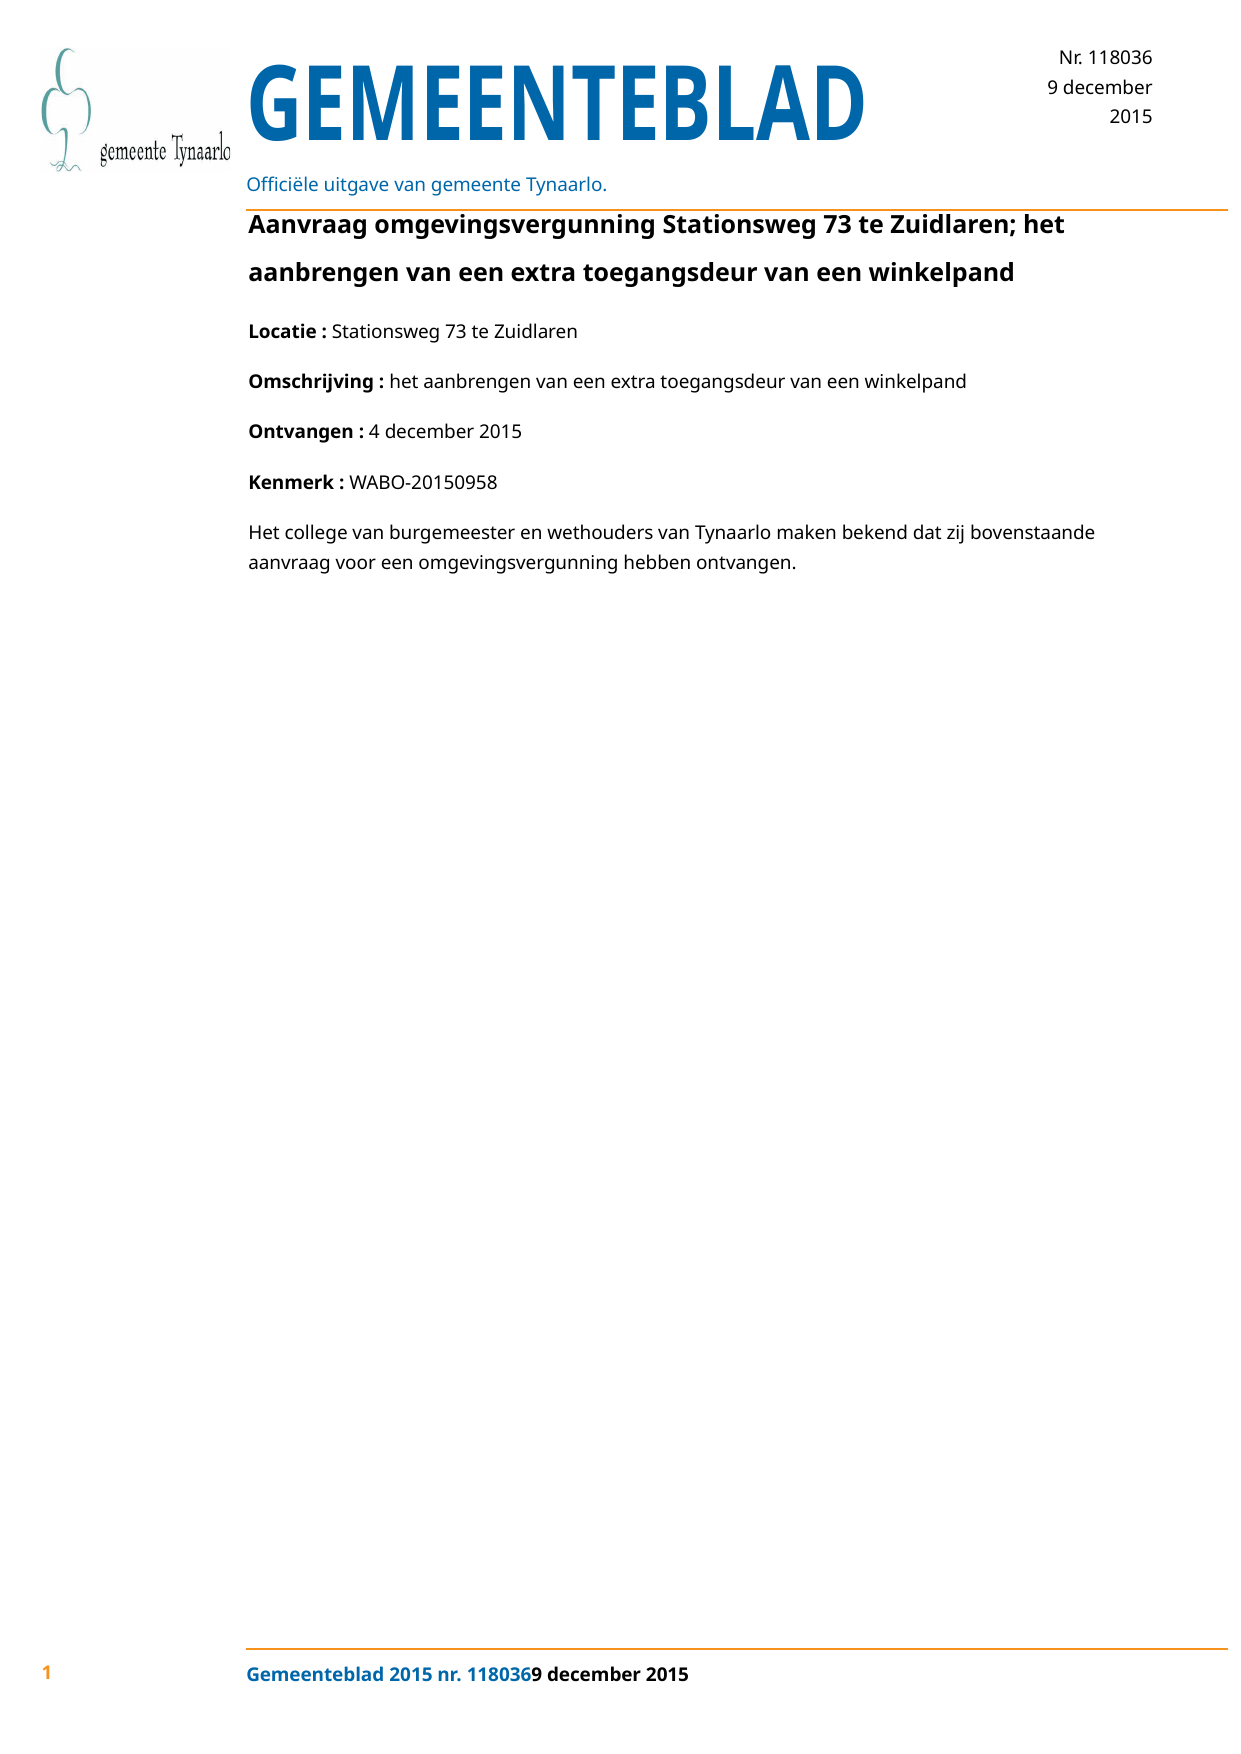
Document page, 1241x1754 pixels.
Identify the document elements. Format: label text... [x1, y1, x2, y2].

text Omschrijving : het aanbrengen van een extra toegangsdeur van een winkelpand [248, 368, 1152, 394]
text Locatie : Stationsweg 73 te Zuidlaren [248, 318, 1152, 344]
text Ontvangen : 4 december 2015 [248, 419, 1152, 444]
text Kenmerk : WABO-20150958 [248, 469, 1152, 495]
picture [41, 47, 231, 172]
text Aanvraag omgevingsvergunning Stationsweg 73 te Zuidlaren; het aanbrengen van een extra toegangsdeur van een winkelpand [248, 211, 1152, 288]
text Het college van burgemeester en wethouders van Tynaarlo maken bekend dat zij bovenstaande aanvraag voor een omgevingsvergunning hebben ontvangen. [248, 519, 1152, 575]
